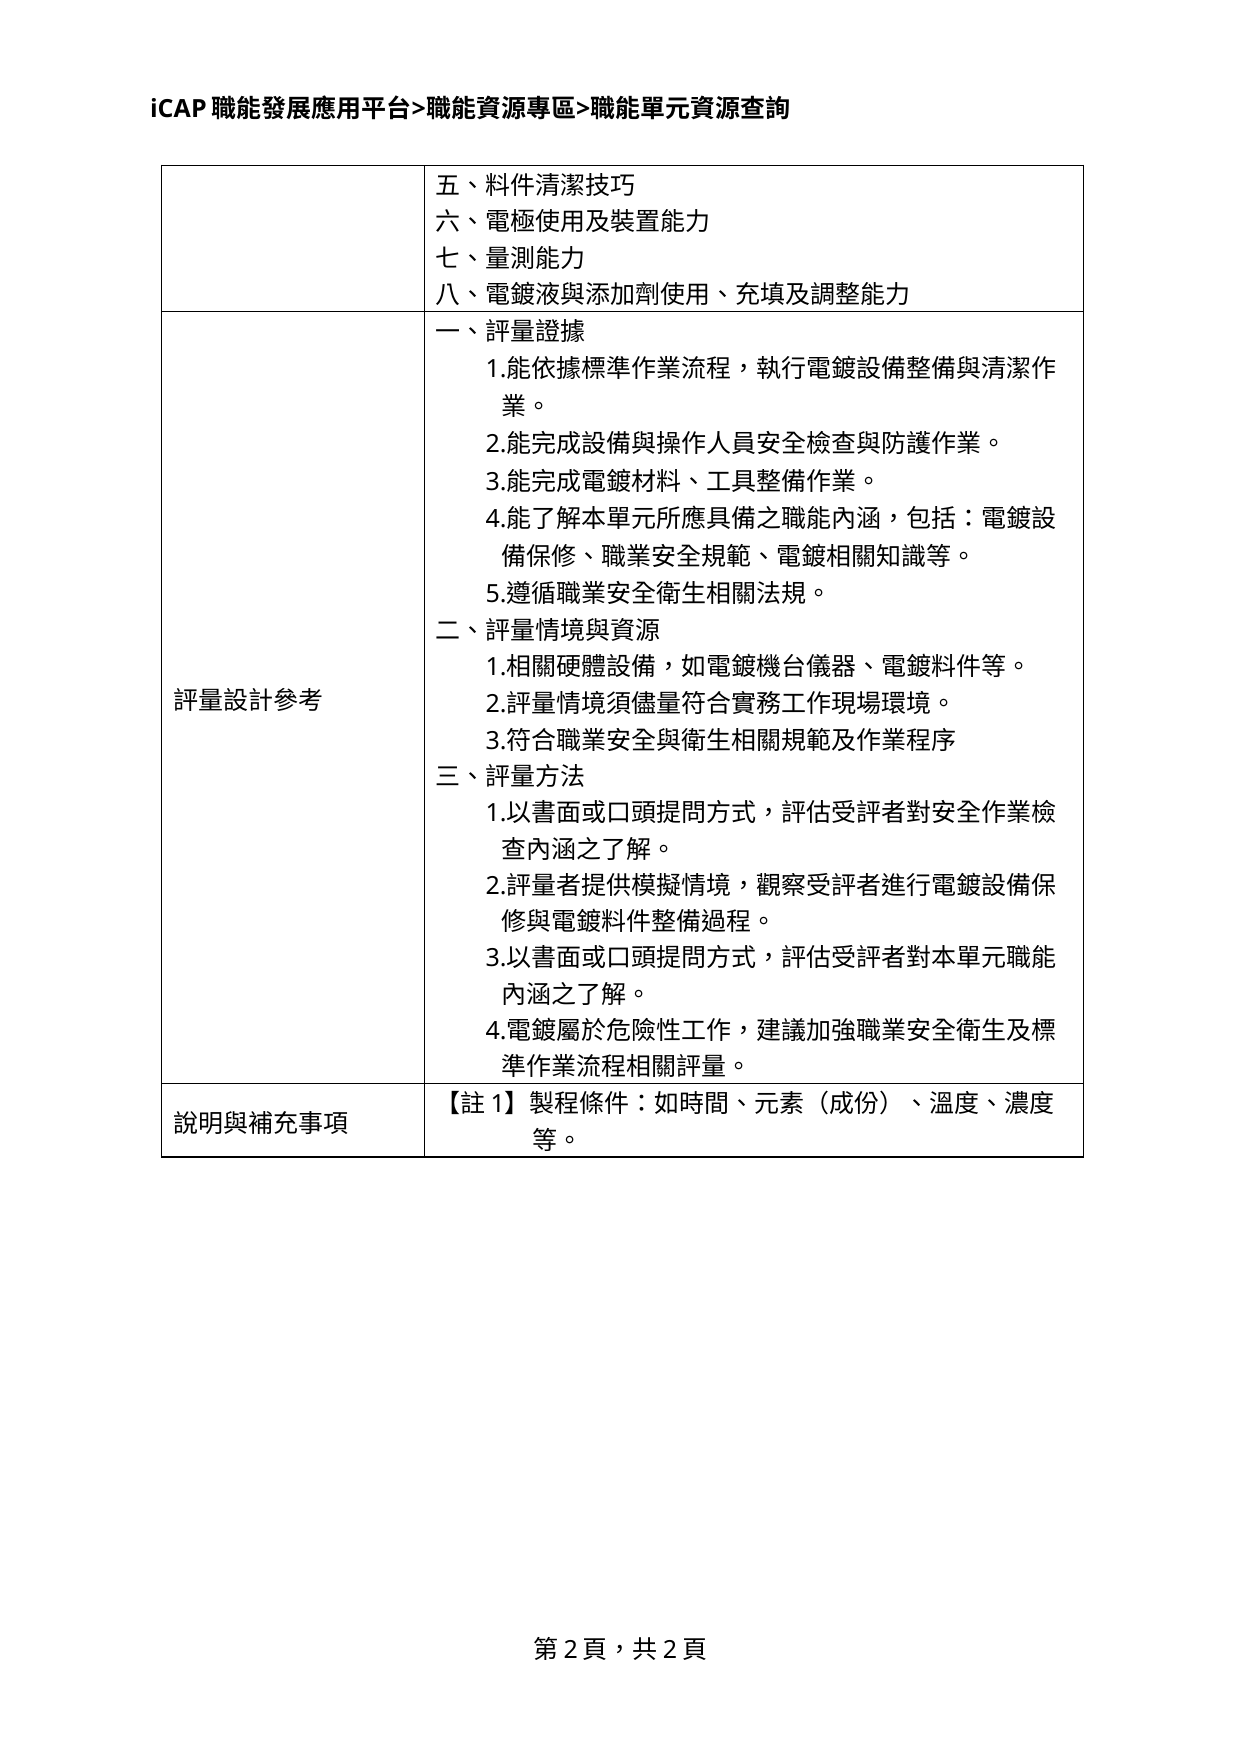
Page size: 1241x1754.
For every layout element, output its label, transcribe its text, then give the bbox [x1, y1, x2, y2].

table_cell 說明與補充事項 [162, 1084, 424, 1156]
table_cell [162, 166, 424, 311]
table_cell 【註1】製程條件：如時間、元素（成份）、溫度、濃度等。 [425, 1084, 1083, 1156]
table_cell 評量設計參考 [162, 312, 424, 1083]
table_cell 電鍍機台設備操作能力 機械設備清潔及保養能力 日常檢查及異常狀況研判能力 安全設施及防護操作能力 料件清潔技巧 電極使用及裝置能力 量測能力 電鍍液與添加劑使用、充填及調整能力 [425, 166, 1083, 311]
table_cell 評量證據 能依據標準作業流程，執行電鍍設備整備與清潔作 業。 能完成設備與操作人員安全檢查與防護作業。 能完成電鍍材料、工具整備作業。 能了解本單元所應具備之職能內涵，包括：電鍍設 備保修、職業安全規範、電鍍相關知識等。 遵循職業安全衛生相關法規。 評量情境與資源 相關硬體設備，如電鍍機台儀器、電鍍料件等。 評量情境須儘量符合實務工作現場環境。 符合職業安全與衛生相關規範及作業程序 評量方法 以書面或口頭提問方式，評估受評者對安全作業檢 查內涵之了解。 評量者提供模擬情境，觀察受評者進行電鍍設備保 修與電鍍料件整備過程。 以書面或口頭提問方式，評估受評者對本單元職能 內涵之了解。 電鍍屬於危險性工作，建議加強職業安全衛生及標 準作業流程相關評量。 [425, 312, 1083, 1083]
